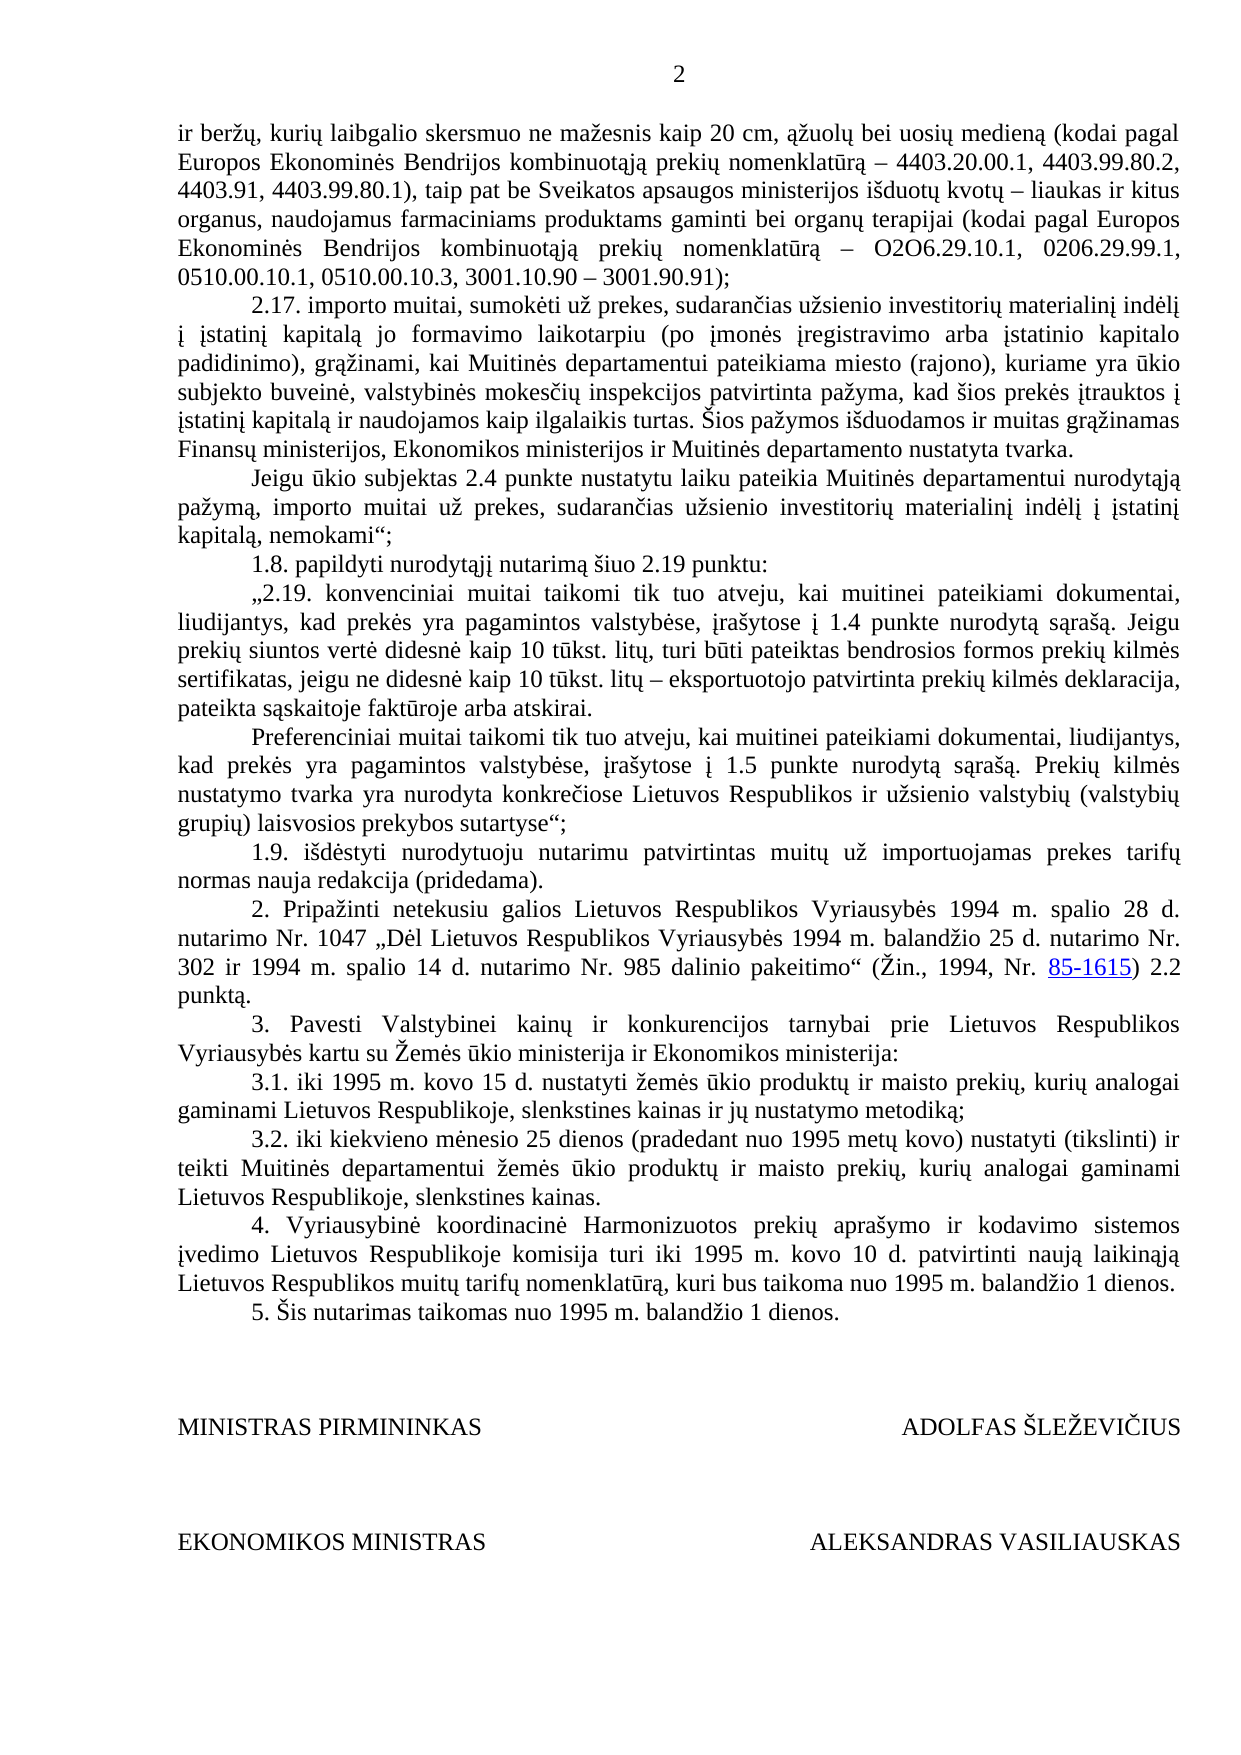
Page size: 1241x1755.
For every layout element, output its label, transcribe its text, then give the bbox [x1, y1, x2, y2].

text Jeigu ūkio subjektas 2.4 punkte nustatytu laiku pateikia Muitinės departamentui nurodytąją pažymą, importo muitai už prekes, sudarančias užsienio investitorių materialinį indėlį į įstatinį kapitalą, nemokami“; [177, 463, 1181, 549]
text 3.2. iki kiekvieno mėnesio 25 dienos (pradedant nuo 1995 metų kovo) nustatyti (tikslinti) ir teikti Muitinės departamentui žemės ūkio produktų ir maisto prekių, kurių analogai gaminami Lietuvos Respublikoje, slenkstines kainas. [177, 1124, 1181, 1211]
text ir beržų, kurių laibgalio skersmuo ne mažesnis kaip 20 cm, ąžuolų bei uosių medieną (kodai pagal Europos Ekonominės Bendrijos kombinuotąją prekių nomenklatūrą – 4403.20.00.1, 4403.99.80.2, 4403.91, 4403.99.80.1), taip pat be Sveikatos apsaugos ministerijos išduotų kvotų – liaukas ir kitus organus, naudojamus farmaciniams produktams gaminti bei organų terapijai (kodai pagal Europos Ekonominės Bendrijos kombinuotąją prekių nomenklatūrą – O2O6.29.10.1, 0206.29.99.1, 0510.00.10.1, 0510.00.10.3, 3001.10.90 – 3001.90.91); [177, 118, 1181, 291]
text 3. Pavesti Valstybinei kainų ir konkurencijos tarnybai prie Lietuvos Respublikos Vyriausybės kartu su Žemės ūkio ministerija ir Ekonomikos ministerija: [177, 1009, 1181, 1067]
text 2.17. importo muitai, sumokėti už prekes, sudarančias užsienio investitorių materialinį indėlį į įstatinį kapitalą jo formavimo laikotarpiu (po įmonės įregistravimo arba įstatinio kapitalo padidinimo), grąžinami, kai Muitinės departamentui pateikiama miesto (rajono), kuriame yra ūkio subjekto buveinė, valstybinės mokesčių inspekcijos patvirtinta pažyma, kad šios prekės įtrauktos į įstatinį kapitalą ir naudojamos kaip ilgalaikis turtas. Šios pažymos išduodamos ir muitas grąžinamas Finansų ministerijos, Ekonomikos ministerijos ir Muitinės departamento nustatyta tvarka. [177, 291, 1181, 463]
text 2. Pripažinti netekusiu galios Lietuvos Respublikos Vyriausybės 1994 m. spalio 28 d. nutarimo Nr. 1047 „Dėl Lietuvos Respublikos Vyriausybės 1994 m. balandžio 25 d. nutarimo Nr. 302 ir 1994 m. spalio 14 d. nutarimo Nr. 985 dalinio pakeitimo“ (Žin., 1994, Nr. 85-1615) 2.2 punktą. [177, 894, 1181, 1009]
text 1.8. papildyti nurodytąjį nutarimą šiuo 2.19 punktu: [177, 549, 1181, 578]
text MINISTRAS PIRMININKAS ADOLFAS ŠLEŽEVIČIUS [177, 1412, 1181, 1441]
text Preferenciniai muitai taikomi tik tuo atveju, kai muitinei pateikiami dokumentai, liudijantys, kad prekės yra pagamintos valstybėse, įrašytose į 1.5 punkte nurodytą sąrašą. Prekių kilmės nustatymo tvarka yra nurodyta konkrečiose Lietuvos Respublikos ir užsienio valstybių (valstybių grupių) laisvosios prekybos sutartyse“; [177, 722, 1181, 837]
text EKONOMIKOS MINISTRAS ALEKSANDRAS VASILIAUSKAS [177, 1527, 1181, 1556]
text 5. Šis nutarimas taikomas nuo 1995 m. balandžio 1 dienos. [177, 1297, 1181, 1326]
text 3.1. iki 1995 m. kovo 15 d. nustatyti žemės ūkio produktų ir maisto prekių, kurių analogai gaminami Lietuvos Respublikoje, slenkstines kainas ir jų nustatymo metodiką; [177, 1067, 1181, 1124]
text 4. Vyriausybinė koordinacinė Harmonizuotos prekių aprašymo ir kodavimo sistemos įvedimo Lietuvos Respublikoje komisija turi iki 1995 m. kovo 10 d. patvirtinti naują laikinąją Lietuvos Respublikos muitų tarifų nomenklatūrą, kuri bus taikoma nuo 1995 m. balandžio 1 dienos. [177, 1211, 1181, 1297]
text 1.9. išdėstyti nurodytuoju nutarimu patvirtintas muitų už importuojamas prekes tarifų normas nauja redakcija (pridedama). [177, 837, 1181, 894]
text „2.19. konvenciniai muitai taikomi tik tuo atveju, kai muitinei pateikiami dokumentai, liudijantys, kad prekės yra pagamintos valstybėse, įrašytose į 1.4 punkte nurodytą sąrašą. Jeigu prekių siuntos vertė didesnė kaip 10 tūkst. litų, turi būti pateiktas bendrosios formos prekių kilmės sertifikatas, jeigu ne didesnė kaip 10 tūkst. litų – eksportuotojo patvirtinta prekių kilmės deklaracija, pateikta sąskaitoje faktūroje arba atskirai. [177, 578, 1181, 722]
